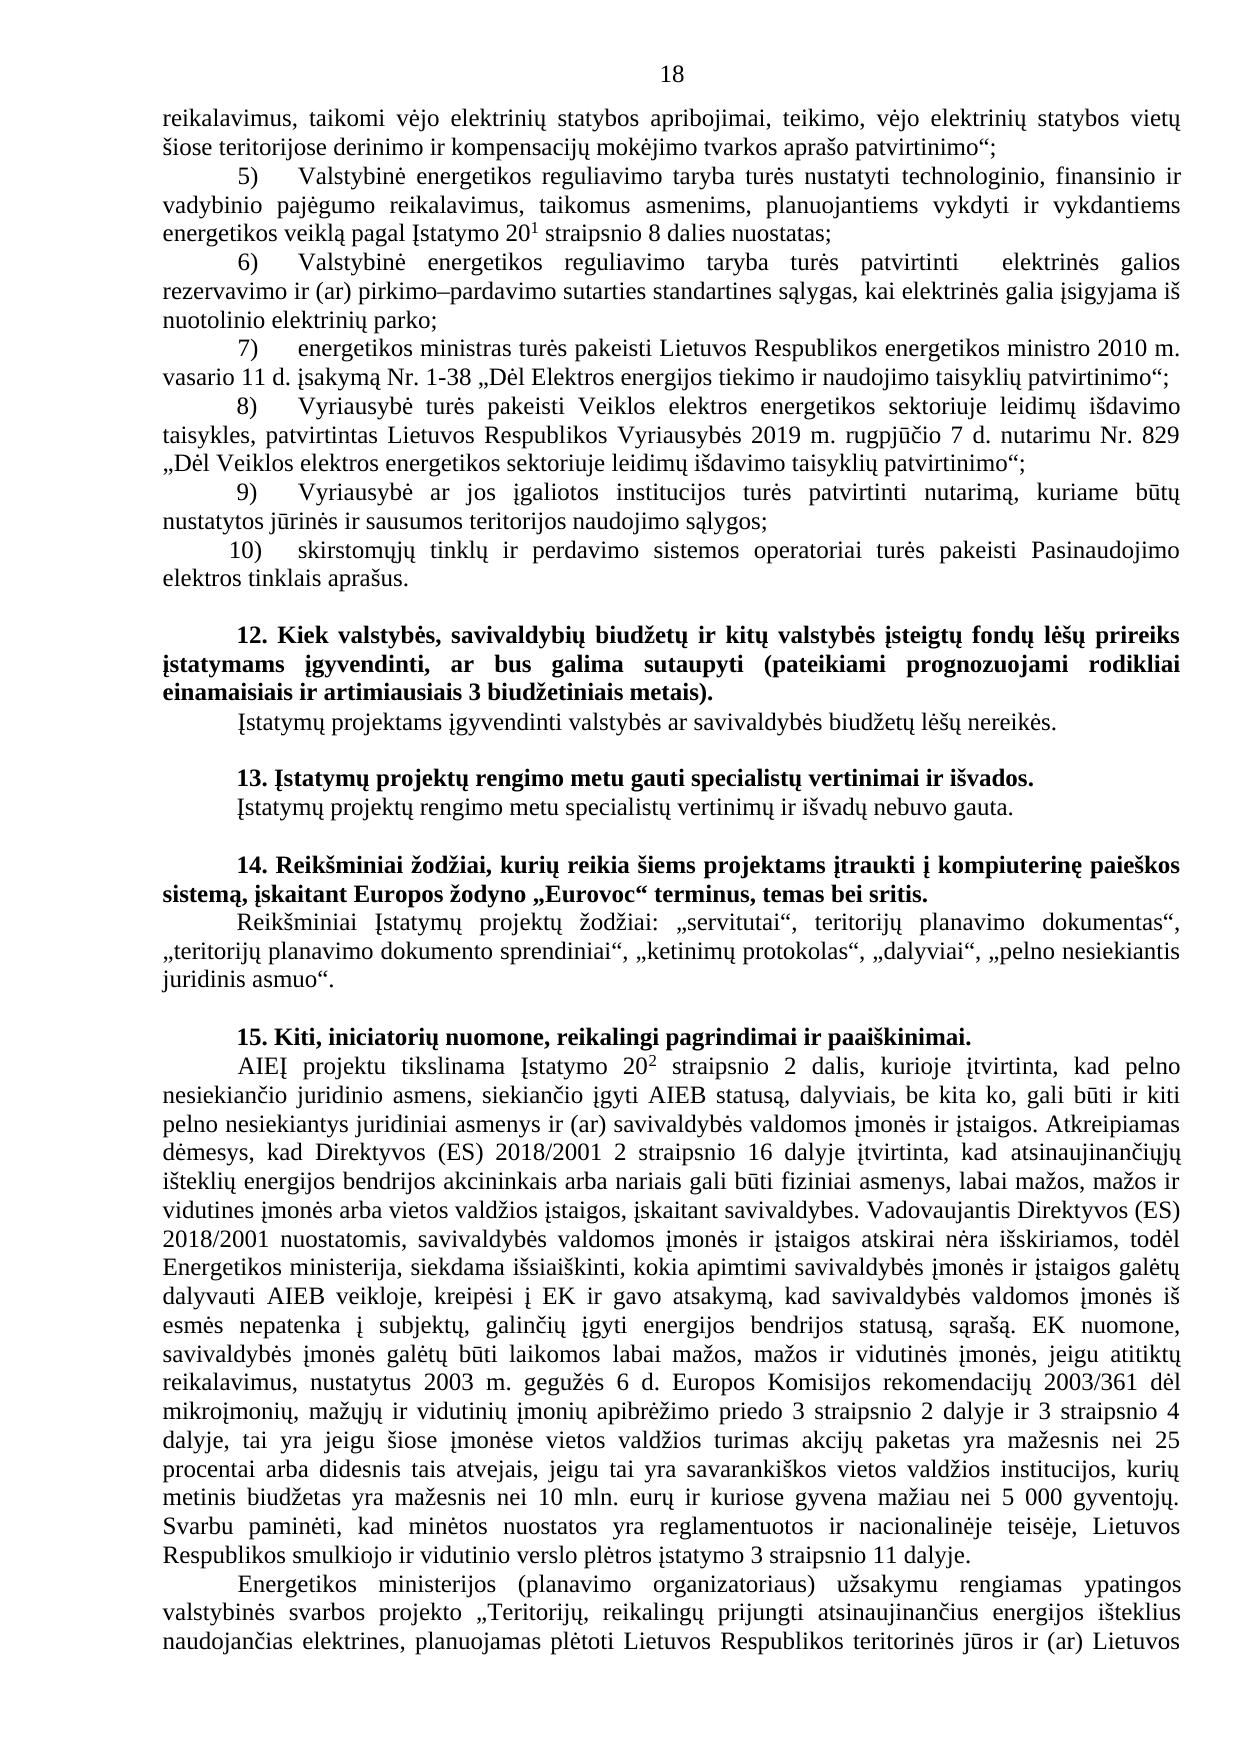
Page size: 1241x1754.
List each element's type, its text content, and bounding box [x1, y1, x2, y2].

text 7) energetikos ministras turės pakeisti Lietuvos Respublikos energetikos ministro 2010 m. vasario 11 d. įsakymą Nr. 1-38 „Dėl Elektros energijos tiekimo ir naudojimo taisyklių patvirtinimo“; [162, 333, 1181, 391]
text Energetikos ministerijos (planavimo organizatoriaus) užsakymu rengiamas ypatingos valstybinės svarbos projekto „Teritorijų, reikalingų prijungti atsinaujinančius energijos išteklius naudojančias elektrines, planuojamas plėtoti Lietuvos Respublikos teritorinės jūros ir (ar) Lietuvos [162, 1569, 1181, 1655]
text Įstatymų projektų rengimo metu specialistų vertinimų ir išvadų nebuvo gauta. [162, 792, 1181, 821]
text 8) Vyriausybė turės pakeisti Veiklos elektros energetikos sektoriuje leidimų išdavimo taisykles, patvirtintas Lietuvos Respublikos Vyriausybės 2019 m. rugpjūčio 7 d. nutarimu Nr. 829 „Dėl Veiklos elektros energetikos sektoriuje leidimų išdavimo taisyklių patvirtinimo“; [162, 391, 1181, 477]
text 5) Valstybinė energetikos reguliavimo taryba turės nustatyti technologinio, finansinio ir vadybinio pajėgumo reikalavimus, taikomus asmenims, planuojantiems vykdyti ir vykdantiems energetikos veiklą pagal Įstatymo 201 straipsnio 8 dalies nuostatas; [162, 161, 1181, 247]
text 10) skirstomųjų tinklų ir perdavimo sistemos operatoriai turės pakeisti Pasinaudojimo elektros tinklais aprašus. [162, 535, 1181, 592]
text 6) Valstybinė energetikos reguliavimo taryba turės patvirtinti elektrinės galios rezervavimo ir (ar) pirkimo–pardavimo sutarties standartines sąlygas, kai elektrinės galia įsigyjama iš nuotolinio elektrinių parko; [162, 247, 1181, 333]
text 9) Vyriausybė ar jos įgaliotos institucijos turės patvirtinti nutarimą, kuriame būtų nustatytos jūrinės ir sausumos teritorijos naudojimo sąlygos; [162, 477, 1181, 535]
text Reikšminiai Įstatymų projektų žodžiai: „servitutai“, teritorijų planavimo dokumentas“, „teritorijų planavimo dokumento sprendiniai“, „ketinimų protokolas“, „dalyviai“, „pelno nesiekiantis juridinis asmuo“. [162, 907, 1181, 994]
text reikalavimus, taikomi vėjo elektrinių statybos apribojimai, teikimo, vėjo elektrinių statybos vietų šiose teritorijose derinimo ir kompensacijų mokėjimo tvarkos aprašo patvirtinimo“; [162, 103, 1181, 161]
text AIEĮ projektu tikslinama Įstatymo 202 straipsnio 2 dalis, kurioje įtvirtinta, kad pelno nesiekiančio juridinio asmens, siekiančio įgyti AIEB statusą, dalyviais, be kita ko, gali būti ir kiti pelno nesiekiantys juridiniai asmenys ir (ar) savivaldybės valdomos įmonės ir įstaigos. Atkreipiamas dėmesys, kad Direktyvos (ES) 2018/2001 2 straipsnio 16 dalyje įtvirtinta, kad atsinaujinančiųjų išteklių energijos bendrijos akcininkais arba nariais gali būti fiziniai asmenys, labai mažos, mažos ir vidutines įmonės arba vietos valdžios įstaigos, įskaitant savivaldybes. Vadovaujantis Direktyvos (ES) 2018/2001 nuostatomis, savivaldybės valdomos įmonės ir įstaigos atskirai nėra išskiriamos, todėl Energetikos ministerija, siekdama išsiaiškinti, kokia apimtimi savivaldybės įmonės ir įstaigos galėtų dalyvauti AIEB veikloje, kreipėsi į EK ir gavo atsakymą, kad savivaldybės valdomos įmonės iš esmės nepatenka į subjektų, galinčių įgyti energijos bendrijos statusą, sąrašą. EK nuomone, savivaldybės įmonės galėtų būti laikomos labai mažos, mažos ir vidutinės įmonės, jeigu atitiktų reikalavimus, nustatytus 2003 m. gegužės 6 d. Europos Komisijos rekomendacijų 2003/361 dėl mikroįmonių, mažųjų ir vidutinių įmonių apibrėžimo priedo 3 straipsnio 2 dalyje ir 3 straipsnio 4 dalyje, tai yra jeigu šiose įmonėse vietos valdžios turimas akcijų paketas yra mažesnis nei 25 procentai arba didesnis tais atvejais, jeigu tai yra savarankiškos vietos valdžios institucijos, kurių metinis biudžetas yra mažesnis nei 10 mln. eurų ir kuriose gyvena mažiau nei 5 000 gyventojų. Svarbu paminėti, kad minėtos nuostatos yra reglamentuotos ir nacionalinėje teisėje, Lietuvos Respublikos smulkiojo ir vidutinio verslo plėtros įstatymo 3 straipsnio 11 dalyje. [162, 1051, 1181, 1569]
text Įstatymų projektams įgyvendinti valstybės ar savivaldybės biudžetų lėšų nereikės. [162, 707, 1181, 735]
text 13. Įstatymų projektų rengimo metu gauti specialistų vertinimai ir išvados. [162, 764, 1181, 792]
text 14. Reikšminiai žodžiai, kurių reikia šiems projektams įtraukti į kompiuterinę paieškos sistemą, įskaitant Europos žodyno „Eurovoc“ terminus, temas bei sritis. [162, 850, 1181, 907]
text 12. Kiek valstybės, savivaldybių biudžetų ir kitų valstybės įsteigtų fondų lėšų prireiks įstatymams įgyvendinti, ar bus galima sutaupyti (pateikiami prognozuojami rodikliai einamaisiais ir artimiausiais 3 biudžetiniais metais). [162, 621, 1181, 707]
text 15. Kiti, iniciatorių nuomone, reikalingi pagrindimai ir paaiškinimai. [162, 1022, 1181, 1051]
